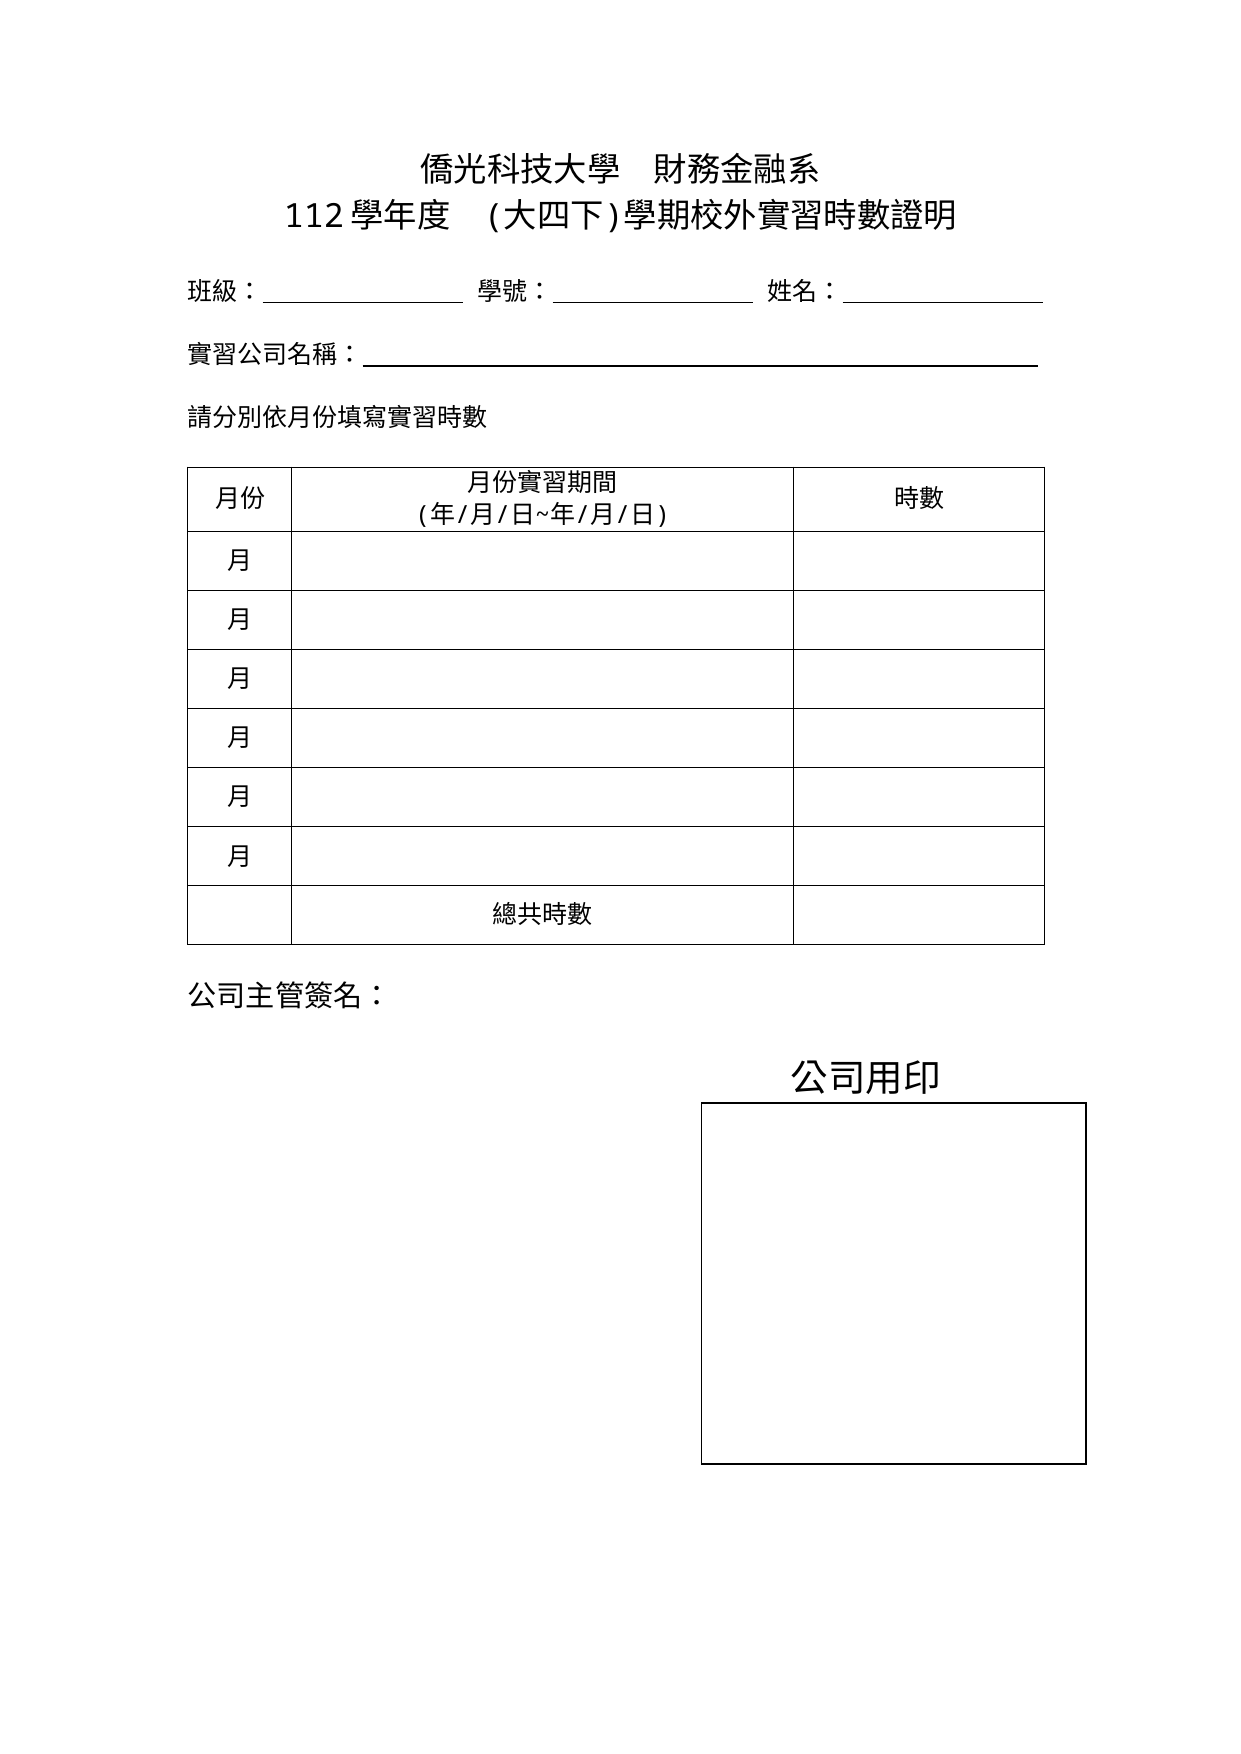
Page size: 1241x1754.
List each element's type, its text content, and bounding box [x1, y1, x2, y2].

table_cell 總共時數 [292, 886, 793, 944]
table_cell 月 [188, 532, 291, 590]
table_cell [794, 591, 1044, 649]
text 僑光科技大學 財務金融系 [187, 150, 1053, 189]
text 公司主管簽名： [187, 979, 1053, 1013]
text 實習公司名稱： [187, 340, 1053, 369]
table_cell [794, 650, 1044, 708]
text 請分別依月份填寫實習時數 [187, 403, 1053, 433]
text 公司用印 [187, 1047, 941, 1102]
table_cell [794, 827, 1044, 885]
table_cell [794, 532, 1044, 590]
table_cell 月 [188, 591, 291, 649]
table_cell [292, 591, 793, 649]
table_cell 月 [188, 709, 291, 767]
table_header 月份實習期間 (年/月/日~年/月/日) [292, 468, 793, 531]
table_cell 月 [188, 768, 291, 826]
table_cell [292, 768, 793, 826]
table_cell [292, 532, 793, 590]
table_cell [794, 886, 1044, 944]
table_cell [292, 709, 793, 767]
table_cell [188, 886, 291, 944]
text ej/ [187, 1102, 701, 1136]
table_header 時數 [794, 468, 1044, 531]
table_header 月份 [188, 468, 291, 531]
table_cell [794, 768, 1044, 826]
table_cell 月 [188, 827, 291, 885]
table_cell [292, 650, 793, 708]
text 112學年度 (大四下)學期校外實習時數證明 [187, 189, 1053, 237]
table_cell [292, 827, 793, 885]
table_cell 月 [188, 650, 291, 708]
text 班級： 學號： 姓名： [187, 277, 1053, 306]
table_cell [794, 709, 1044, 767]
